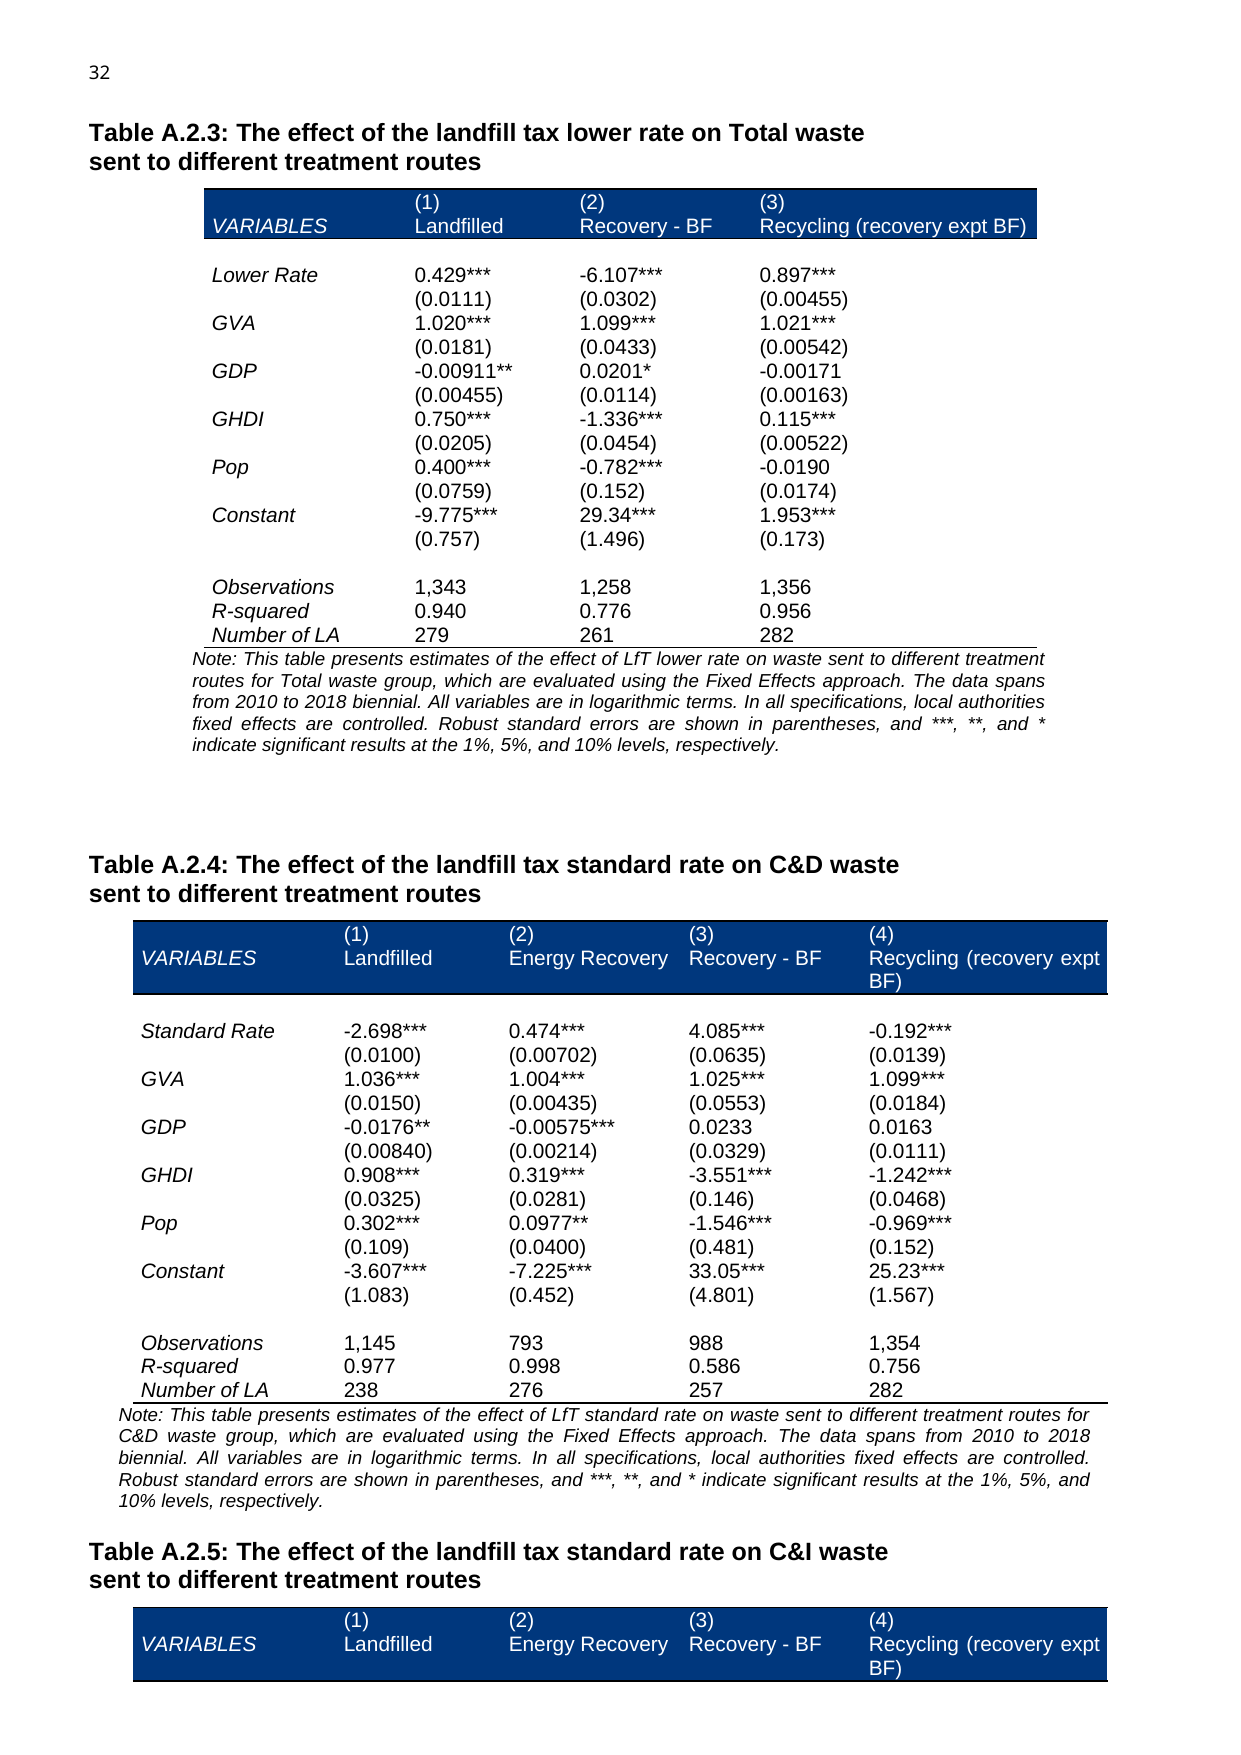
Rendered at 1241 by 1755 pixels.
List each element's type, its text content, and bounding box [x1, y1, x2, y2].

table_cell (0.00542) [752, 335, 1037, 359]
table_cell 0.756 [861, 1354, 1107, 1378]
table_cell Landfilled [336, 1632, 501, 1680]
table_cell (0.0100) [336, 1043, 501, 1067]
table_cell 0.998 [501, 1354, 681, 1378]
table_cell Number of LA [133, 1378, 336, 1402]
table_cell Recovery - BF [572, 214, 752, 238]
text Table A.2.3: The effect of the landfill tax lower rate on Total waste sent to different treatment routes [89, 118, 915, 176]
table_cell [681, 1306, 861, 1330]
table_cell 0.0233 [681, 1115, 861, 1139]
table_cell Lower Rate [204, 263, 407, 287]
table_cell 25.23*** [861, 1259, 1107, 1282]
table_cell GVA [133, 1067, 336, 1091]
table_cell [407, 239, 572, 263]
table_cell [133, 1306, 336, 1330]
table_cell VARIABLES [133, 945, 336, 993]
table_cell Energy Recovery [501, 945, 681, 993]
table_cell [204, 479, 407, 503]
table_cell (0.173) [752, 527, 1037, 551]
table_header (1) [336, 1608, 501, 1632]
table_cell (0.0111) [407, 287, 572, 311]
table_cell 0.586 [681, 1354, 861, 1378]
table_cell [133, 1091, 336, 1115]
table_cell (1.083) [336, 1283, 501, 1306]
table_cell GDP [204, 359, 407, 383]
table_cell -0.00171 [752, 359, 1037, 383]
table_cell (0.0281) [501, 1187, 681, 1211]
table_cell 282 [861, 1378, 1107, 1402]
table_cell 0.0977** [501, 1211, 681, 1234]
table_cell Constant [133, 1259, 336, 1282]
table_cell [336, 1306, 501, 1330]
table_cell 0.750*** [407, 407, 572, 431]
table_header [133, 922, 336, 945]
table_cell Recycling (recovery expt BF) [861, 945, 1107, 993]
table_cell Pop [204, 455, 407, 479]
table_cell Landfilled [407, 214, 572, 238]
table_cell (4.801) [681, 1283, 861, 1306]
table_header (2) [501, 922, 681, 945]
table_cell (0.0759) [407, 479, 572, 503]
table_header (3) [681, 1608, 861, 1632]
table_header [133, 1608, 336, 1632]
table_cell [336, 995, 501, 1019]
table_cell [204, 431, 407, 455]
table_cell [501, 1682, 681, 1706]
table_cell -6.107*** [572, 263, 752, 287]
table_cell (0.0553) [681, 1091, 861, 1115]
table_cell 0.977 [336, 1354, 501, 1378]
table_cell [572, 551, 752, 574]
table_cell 0.115*** [752, 407, 1037, 431]
table_cell (0.0184) [861, 1091, 1107, 1115]
table_cell [133, 1235, 336, 1258]
table_cell (0.0181) [407, 335, 572, 359]
table_cell (0.00702) [501, 1043, 681, 1067]
table_cell 29.34*** [572, 503, 752, 527]
table_cell [501, 1306, 681, 1330]
table_cell Recycling (recovery expt BF) [752, 214, 1037, 238]
table_cell (0.00455) [752, 287, 1037, 311]
table_cell 1.025*** [681, 1067, 861, 1091]
table_cell Recovery - BF [681, 1632, 861, 1680]
table_cell (0.152) [861, 1235, 1107, 1258]
table_cell [204, 287, 407, 311]
table_cell (0.0635) [681, 1043, 861, 1067]
table_cell 0.908*** [336, 1163, 501, 1187]
table_cell (0.0174) [752, 479, 1037, 503]
table_cell (0.0114) [572, 383, 752, 407]
table_cell 1,343 [407, 575, 572, 598]
table_cell 1.004*** [501, 1067, 681, 1091]
table_cell (0.452) [501, 1283, 681, 1306]
table_cell (0.146) [681, 1187, 861, 1211]
text Table A.2.4: The effect of the landfill tax standard rate on C&D waste sent to different treatment routes [89, 850, 915, 907]
table_cell 1,145 [336, 1330, 501, 1354]
table_cell [133, 1043, 336, 1067]
table_cell [752, 239, 1037, 263]
table_header (4) [861, 1608, 1107, 1632]
table_cell 0.776 [572, 599, 752, 622]
table_cell -1.546*** [681, 1211, 861, 1234]
table_cell 793 [501, 1330, 681, 1354]
table_cell Standard Rate [133, 1019, 336, 1043]
table_cell [681, 1682, 861, 1706]
table_cell [133, 1682, 336, 1706]
table_cell -1.242*** [861, 1163, 1107, 1187]
table_cell Landfilled [336, 945, 501, 993]
table_cell [501, 995, 681, 1019]
table_cell 0.0163 [861, 1115, 1107, 1139]
table_cell (0.00435) [501, 1091, 681, 1115]
table_cell (0.0325) [336, 1187, 501, 1211]
table_cell (0.0205) [407, 431, 572, 455]
table_header (3) [752, 190, 1037, 214]
table_cell 1.036*** [336, 1067, 501, 1091]
table_cell [133, 995, 336, 1019]
table_cell 0.319*** [501, 1163, 681, 1187]
table_cell [204, 239, 407, 263]
table_header (2) [572, 190, 752, 214]
table_cell 0.474*** [501, 1019, 681, 1043]
table_cell -7.225*** [501, 1259, 681, 1282]
table_cell -0.192*** [861, 1019, 1107, 1043]
table_cell -9.775*** [407, 503, 572, 527]
table_cell 1.099*** [572, 311, 752, 335]
table_cell VARIABLES [204, 214, 407, 238]
table_cell (0.0468) [861, 1187, 1107, 1211]
table_cell [752, 551, 1037, 574]
table_cell 1,354 [861, 1330, 1107, 1354]
table_cell (1.567) [861, 1283, 1107, 1306]
table_cell (0.109) [336, 1235, 501, 1258]
table_cell Pop [133, 1211, 336, 1234]
table_cell 0.429*** [407, 263, 572, 287]
table_cell -0.969*** [861, 1211, 1107, 1234]
table_cell (0.152) [572, 479, 752, 503]
table_cell (0.00214) [501, 1139, 681, 1163]
table_cell -3.551*** [681, 1163, 861, 1187]
table_cell 279 [407, 623, 572, 646]
table_cell GVA [204, 311, 407, 335]
table_cell (0.0454) [572, 431, 752, 455]
table_cell R-squared [204, 599, 407, 622]
table_cell Recovery - BF [681, 945, 861, 993]
table_cell 1,356 [752, 575, 1037, 598]
table_cell 1.099*** [861, 1067, 1107, 1091]
table_cell -0.0176** [336, 1115, 501, 1139]
table_cell GDP [133, 1115, 336, 1139]
table_cell 33.05*** [681, 1259, 861, 1282]
table_cell VARIABLES [133, 1632, 336, 1680]
table_cell 1.021*** [752, 311, 1037, 335]
table_header (2) [501, 1608, 681, 1632]
table_cell -0.00575*** [501, 1115, 681, 1139]
table_cell Observations [133, 1330, 336, 1354]
table_header (1) [407, 190, 572, 214]
table_cell 276 [501, 1378, 681, 1402]
table_cell (0.00840) [336, 1139, 501, 1163]
table_cell (0.0139) [861, 1043, 1107, 1067]
table_cell 282 [752, 623, 1037, 646]
table_cell Energy Recovery [501, 1632, 681, 1680]
table_cell 0.0201* [572, 359, 752, 383]
table_cell (0.0400) [501, 1235, 681, 1258]
table_cell (1.496) [572, 527, 752, 551]
table_cell (0.0433) [572, 335, 752, 359]
table_header (4) [861, 922, 1107, 945]
table_cell 4.085*** [681, 1019, 861, 1043]
table_cell [861, 1682, 1107, 1706]
table_header (1) [336, 922, 501, 945]
table_cell -0.782*** [572, 455, 752, 479]
text Note: This table presents estimates of the effect of LfT standard rate on waste sent to different treatment routes for C&D waste group, which are evaluated using the Fixed Effects approach. The data spans from 2010 to 2018 biennial. All variables are in logarithmic terms. In all specifications, local authorities fixed effects are controlled. Robust standard errors are shown in parentheses, and ***, **, and * indicate significant results at the 1%, 5%, and 10% levels, respectively. [118, 1404, 1093, 1512]
table_cell (0.0302) [572, 287, 752, 311]
table_cell -1.336*** [572, 407, 752, 431]
table_cell (0.0150) [336, 1091, 501, 1115]
text Note: This table presents estimates of the effect of LfT lower rate on waste sent to different treatment routes for Total waste group, which are evaluated using the Fixed Effects approach. The data spans from 2010 to 2018 biennial. All variables are in logarithmic terms. In all specifications, local authorities fixed effects are controlled. Robust standard errors are shown in parentheses, and ***, **, and * indicate significant results at the 1%, 5%, and 10% levels, respectively. [192, 648, 1048, 756]
table_cell -0.00911** [407, 359, 572, 383]
table_cell (0.00522) [752, 431, 1037, 455]
table_cell (0.00455) [407, 383, 572, 407]
table_cell 1.020*** [407, 311, 572, 335]
table_cell [133, 1187, 336, 1211]
table_cell 1.953*** [752, 503, 1037, 527]
table_cell 988 [681, 1330, 861, 1354]
table_cell [572, 239, 752, 263]
table_cell [407, 551, 572, 574]
table_cell 0.302*** [336, 1211, 501, 1234]
table_cell (0.0111) [861, 1139, 1107, 1163]
table_cell (0.00163) [752, 383, 1037, 407]
table_cell GHDI [133, 1163, 336, 1187]
table_cell -2.698*** [336, 1019, 501, 1043]
table_cell 261 [572, 623, 752, 646]
table_cell Observations [204, 575, 407, 598]
table_cell [204, 383, 407, 407]
table_cell 0.897*** [752, 263, 1037, 287]
table_cell GHDI [204, 407, 407, 431]
table_cell [204, 335, 407, 359]
table_cell 257 [681, 1378, 861, 1402]
table_cell 0.956 [752, 599, 1037, 622]
table_cell (0.757) [407, 527, 572, 551]
table_cell [133, 1139, 336, 1163]
table_cell [336, 1682, 501, 1706]
table_cell -0.0190 [752, 455, 1037, 479]
table_cell [133, 1283, 336, 1306]
text Table A.2.5: The effect of the landfill tax standard rate on C&I waste sent to different treatment routes [89, 1537, 915, 1594]
table_cell R-squared [133, 1354, 336, 1378]
table_cell Recycling (recovery expt BF) [861, 1632, 1107, 1680]
table_cell (0.481) [681, 1235, 861, 1258]
table_cell -3.607*** [336, 1259, 501, 1282]
table_cell [681, 995, 861, 1019]
table_cell 1,258 [572, 575, 752, 598]
table_cell 0.400*** [407, 455, 572, 479]
table_cell Number of LA [204, 623, 407, 646]
table_cell [204, 551, 407, 574]
table_cell 0.940 [407, 599, 572, 622]
table_cell [204, 527, 407, 551]
table_header (3) [681, 922, 861, 945]
table_cell 238 [336, 1378, 501, 1402]
table_cell (0.0329) [681, 1139, 861, 1163]
table_cell [861, 995, 1107, 1019]
table_cell [861, 1306, 1107, 1330]
table_cell Constant [204, 503, 407, 527]
table_header [204, 190, 407, 214]
